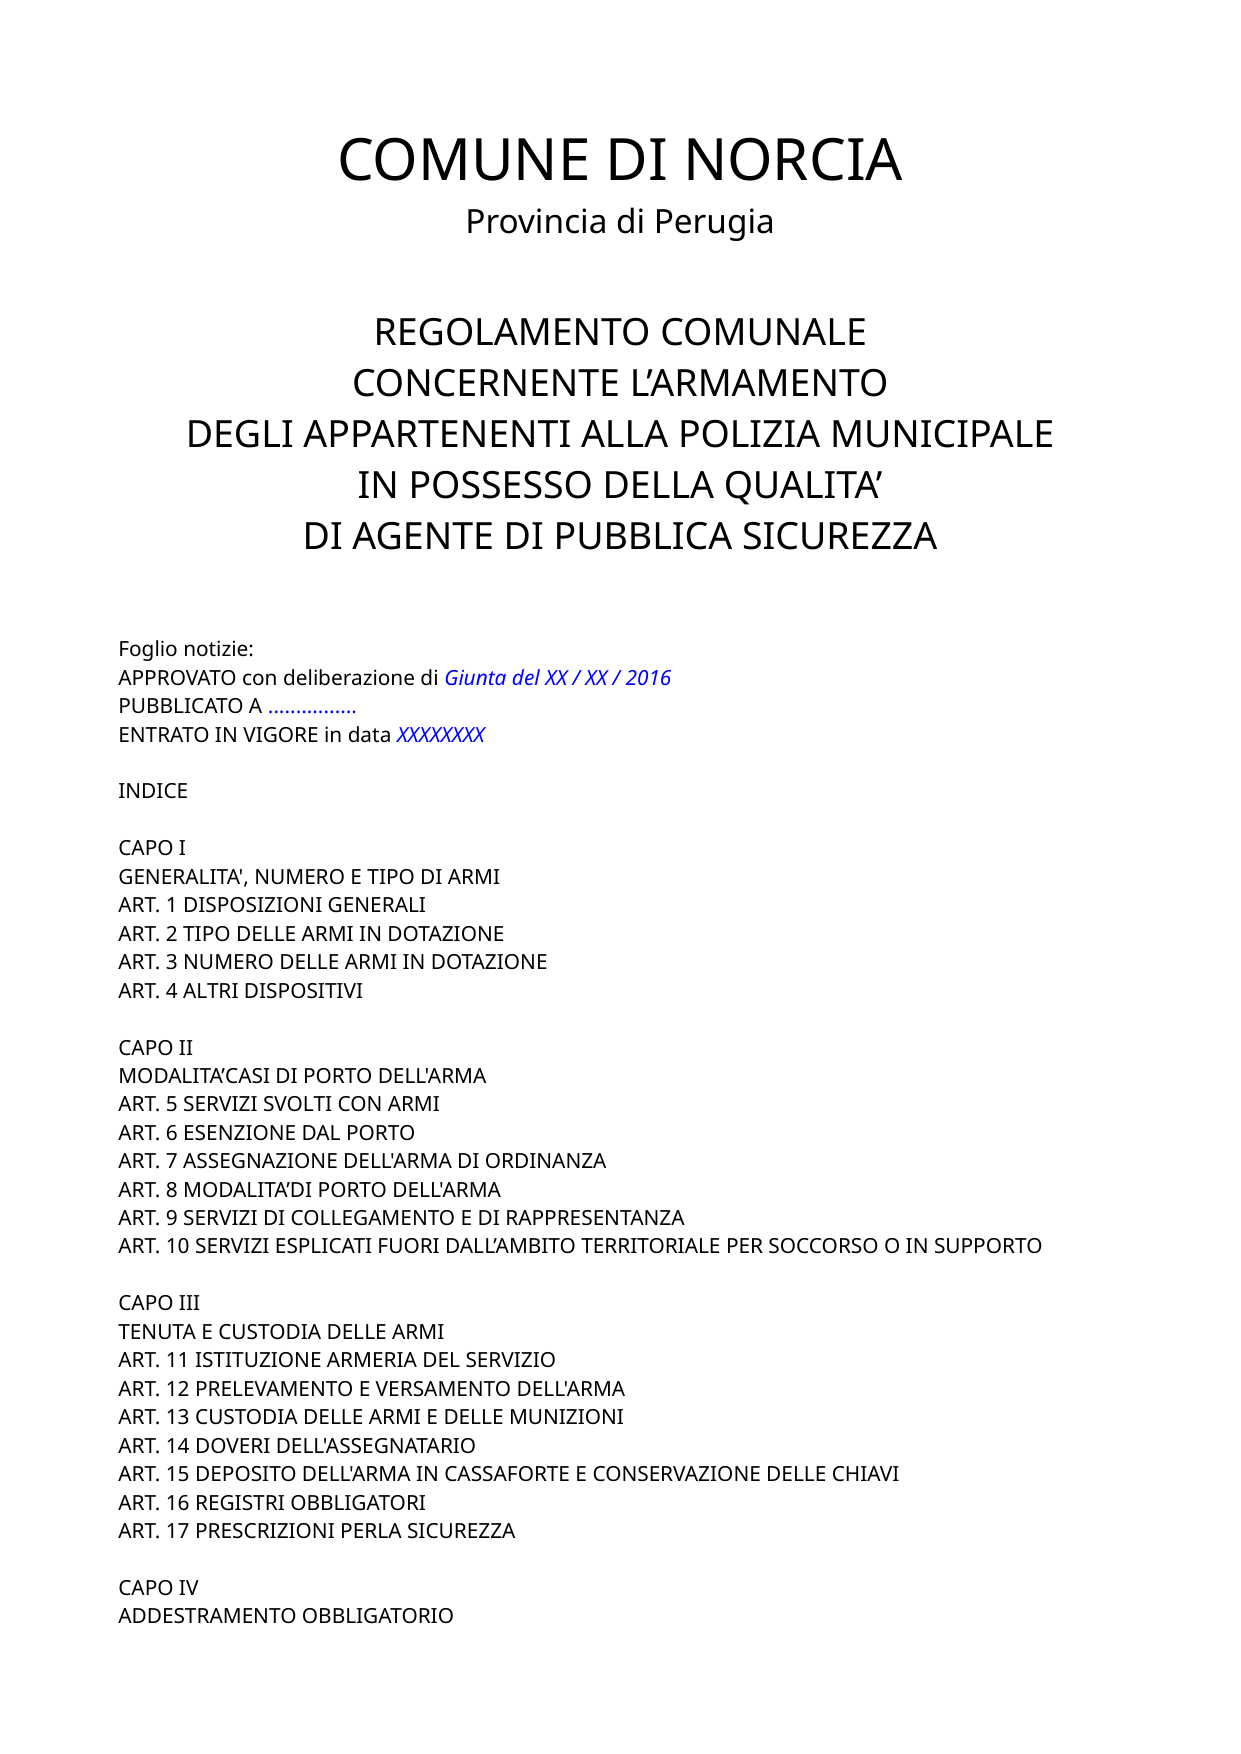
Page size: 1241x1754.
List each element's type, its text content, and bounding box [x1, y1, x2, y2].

text CAPO IV [118, 1573, 1122, 1601]
text ART. 5 SERVIZI SVOLTI CON ARMI [118, 1089, 1122, 1118]
text CAPO III [118, 1288, 1122, 1317]
text DEGLI APPARTENENTI ALLA POLIZIA MUNICIPALE [118, 407, 1122, 458]
text ART. 17 PRESCRIZIONI PERLA SICUREZZA [118, 1516, 1122, 1544]
text ART. 2 TIPO DELLE ARMI IN DOTAZIONE [118, 919, 1122, 947]
text TENUTA E CUSTODIA DELLE ARMI [118, 1317, 1122, 1345]
text CAPO I [118, 833, 1122, 862]
text ART. 14 DOVERI DELL'ASSEGNATARIO [118, 1431, 1122, 1459]
text COMUNE DI NORCIA [118, 118, 1122, 198]
text INDICE [118, 777, 1122, 805]
text GENERALITA', NUMERO E TIPO DI ARMI [118, 862, 1122, 890]
text Provincia di Perugia [118, 198, 1122, 243]
text ENTRATO IN VIGORE in data XXXXXXXX [118, 720, 1122, 748]
text IN POSSESSO DELLA QUALITA’ [118, 458, 1122, 509]
text DI AGENTE DI PUBBLICA SICUREZZA [118, 509, 1122, 561]
text MODALITA’CASI DI PORTO DELL'ARMA [118, 1061, 1122, 1089]
text CAPO II [118, 1033, 1122, 1061]
text ART. 6 ESENZIONE DAL PORTO [118, 1118, 1122, 1146]
text Foglio notizie: [118, 634, 1122, 663]
text ART. 10 SERVIZI ESPLICATI FUORI DALL’AMBITO TERRITORIALE PER SOCCORSO O IN SUPPORTO [118, 1232, 1122, 1260]
text ART. 3 NUMERO DELLE ARMI IN DOTAZIONE [118, 947, 1122, 976]
text ART. 15 DEPOSITO DELL'ARMA IN CASSAFORTE E CONSERVAZIONE DELLE CHIAVI [118, 1459, 1122, 1488]
text CONCERNENTE L’ARMAMENTO [118, 356, 1122, 407]
text ART. 12 PRELEVAMENTO E VERSAMENTO DELL'ARMA [118, 1374, 1122, 1402]
text ADDESTRAMENTO OBBLIGATORIO [118, 1601, 1122, 1630]
text ART. 9 SERVIZI DI COLLEGAMENTO E DI RAPPRESENTANZA [118, 1203, 1122, 1232]
text ART. 8 MODALITA’DI PORTO DELL'ARMA [118, 1175, 1122, 1203]
text PUBBLICATO A ................ [118, 691, 1122, 720]
text ART. 11 ISTITUZIONE ARMERIA DEL SERVIZIO [118, 1345, 1122, 1374]
text ART. 7 ASSEGNAZIONE DELL'ARMA DI ORDINANZA [118, 1146, 1122, 1175]
text ART. 1 DISPOSIZIONI GENERALI [118, 890, 1122, 919]
text REGOLAMENTO COMUNALE [118, 305, 1122, 356]
text ART. 13 CUSTODIA DELLE ARMI E DELLE MUNIZIONI [118, 1402, 1122, 1431]
text ART. 4 ALTRI DISPOSITIVI [118, 976, 1122, 1004]
text APPROVATO con deliberazione di Giunta del XX / XX / 2016 [118, 663, 1122, 691]
text ART. 16 REGISTRI OBBLIGATORI [118, 1488, 1122, 1516]
